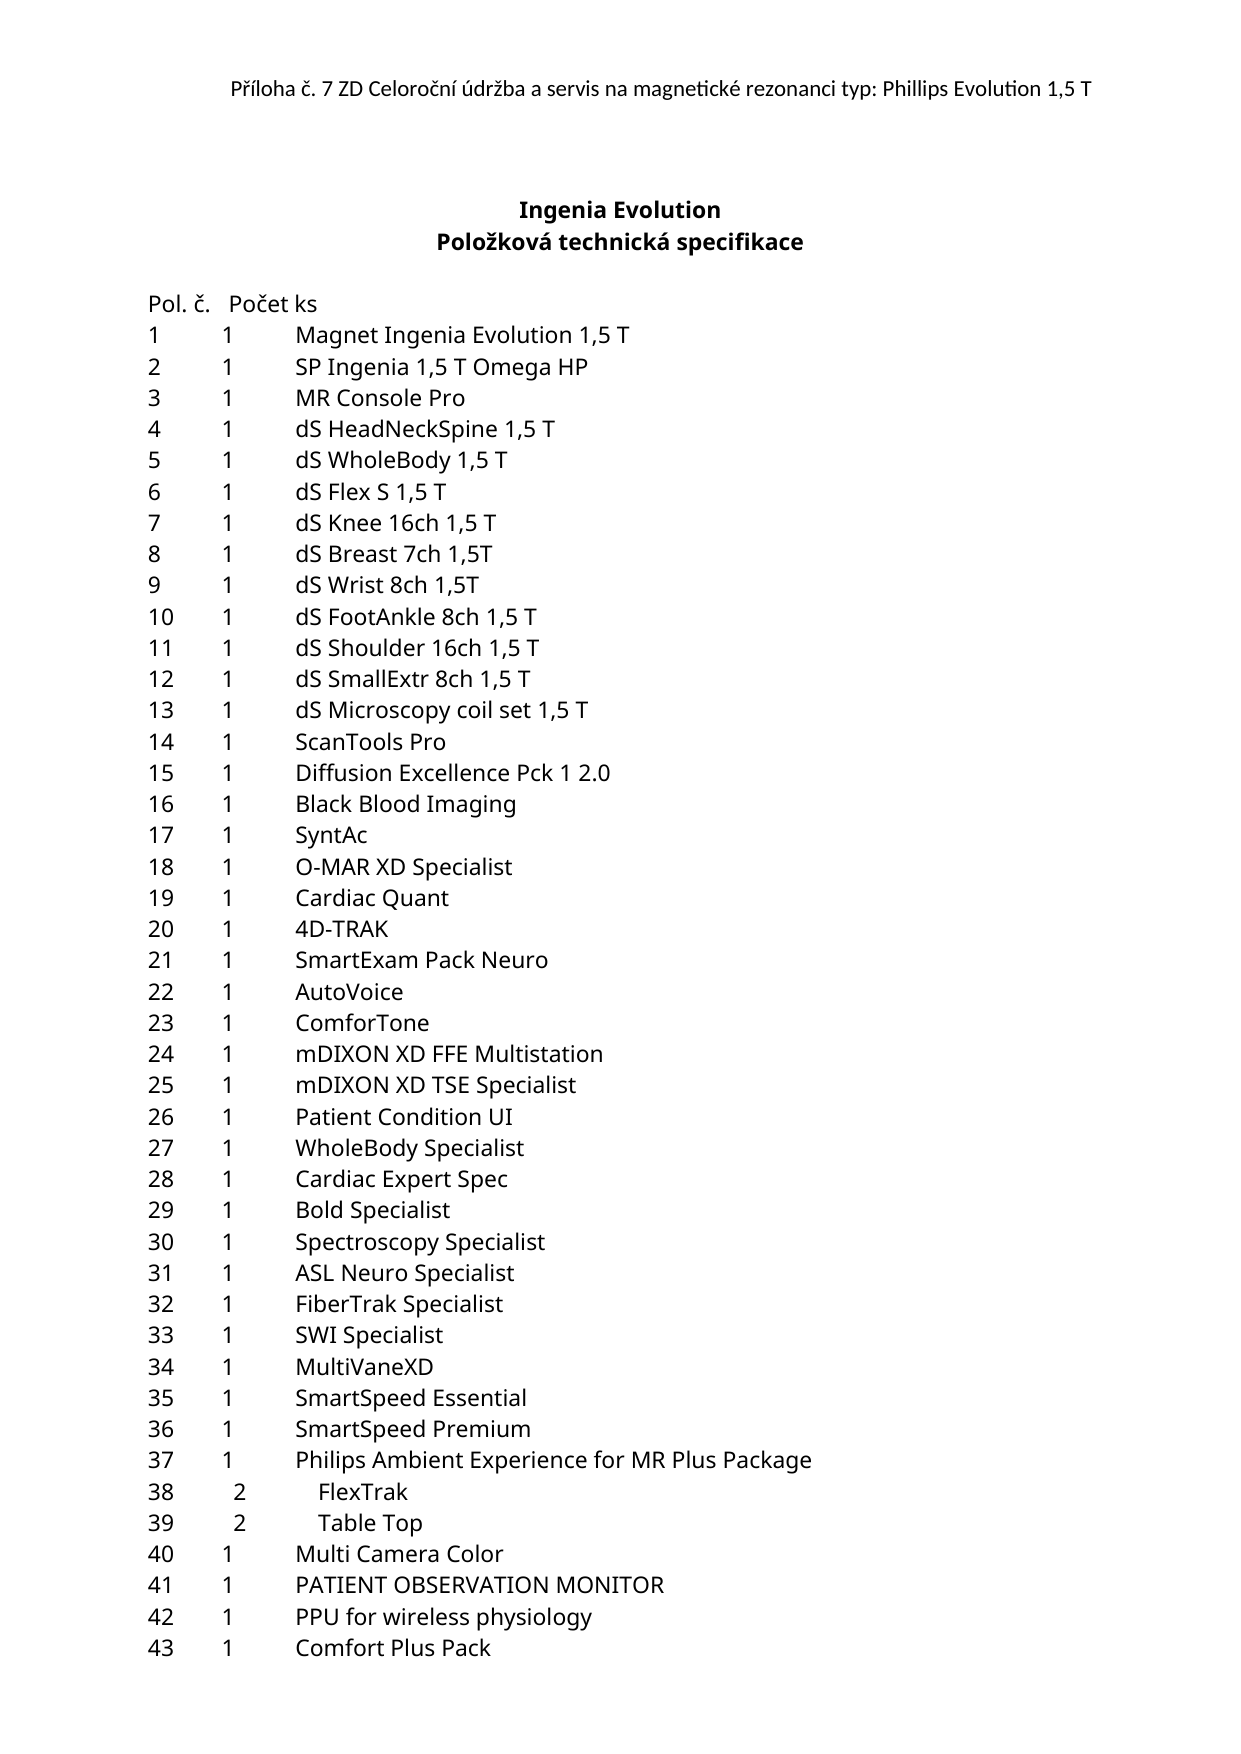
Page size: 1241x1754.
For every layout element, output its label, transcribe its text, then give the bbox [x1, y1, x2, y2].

text 28 1 Cardiac Expert Spec [148, 1163, 1093, 1194]
text 41 1 PATIENT OBSERVATION MONITOR [148, 1569, 1093, 1601]
text 24 1 mDIXON XD FFE Multistation [148, 1038, 1093, 1069]
text 13 1 dS Microscopy coil set 1,5 T [148, 694, 1093, 726]
text 2 1 SP Ingenia 1,5 T Omega HP [148, 351, 1093, 382]
text 15 1 Diffusion Excellence Pck 1 2.0 [148, 757, 1093, 788]
text Položková technická specifikace [148, 226, 1093, 257]
text 16 1 Black Blood Imaging [148, 788, 1093, 819]
text 14 1 ScanTools Pro [148, 726, 1093, 757]
text 11 1 dS Shoulder 16ch 1,5 T [148, 632, 1093, 663]
text 21 1 SmartExam Pack Neuro [148, 944, 1093, 976]
text 34 1 MultiVaneXD [148, 1351, 1093, 1382]
text Pol. č. Počet ks [148, 288, 1093, 319]
text 26 1 Patient Condition UI [148, 1101, 1093, 1132]
text 27 1 WholeBody Specialist [148, 1132, 1093, 1163]
text 1 1 Magnet Ingenia Evolution 1,5 T [148, 319, 1093, 351]
text 29 1 Bold Specialist [148, 1194, 1093, 1226]
text 12 1 dS SmallExtr 8ch 1,5 T [148, 663, 1093, 694]
text 5 1 dS WholeBody 1,5 T [148, 444, 1093, 476]
text 20 1 4D-TRAK [148, 913, 1093, 944]
text 36 1 SmartSpeed Premium [148, 1413, 1093, 1444]
text 33 1 SWI Specialist [148, 1319, 1093, 1351]
text 37 1 Philips Ambient Experience for MR Plus Package [148, 1444, 1093, 1476]
text 25 1 mDIXON XD TSE Specialist [148, 1069, 1093, 1101]
text 38 2 FlexTrak [148, 1476, 1093, 1507]
text 19 1 Cardiac Quant [148, 882, 1093, 913]
text 8 1 dS Breast 7ch 1,5T [148, 538, 1093, 569]
text Ingenia Evolution [148, 194, 1093, 226]
text 43 1 Comfort Plus Pack [148, 1632, 1093, 1663]
text 30 1 Spectroscopy Specialist [148, 1226, 1093, 1257]
text 4 1 dS HeadNeckSpine 1,5 T [148, 413, 1093, 444]
text 32 1 FiberTrak Specialist [148, 1288, 1093, 1319]
text 42 1 PPU for wireless physiology [148, 1601, 1093, 1632]
text 40 1 Multi Camera Color [148, 1538, 1093, 1569]
text 39 2 Table Top [148, 1507, 1093, 1538]
text 9 1 dS Wrist 8ch 1,5T [148, 569, 1093, 601]
text 35 1 SmartSpeed Essential [148, 1382, 1093, 1413]
text 3 1 MR Console Pro [148, 382, 1093, 413]
text 17 1 SyntAc [148, 819, 1093, 851]
text 10 1 dS FootAnkle 8ch 1,5 T [148, 601, 1093, 632]
text 23 1 ComforTone [148, 1007, 1093, 1038]
text 6 1 dS Flex S 1,5 T [148, 476, 1093, 507]
text 31 1 ASL Neuro Specialist [148, 1257, 1093, 1288]
text 18 1 O-MAR XD Specialist [148, 851, 1093, 882]
text 22 1 AutoVoice [148, 976, 1093, 1007]
text 7 1 dS Knee 16ch 1,5 T [148, 507, 1093, 538]
